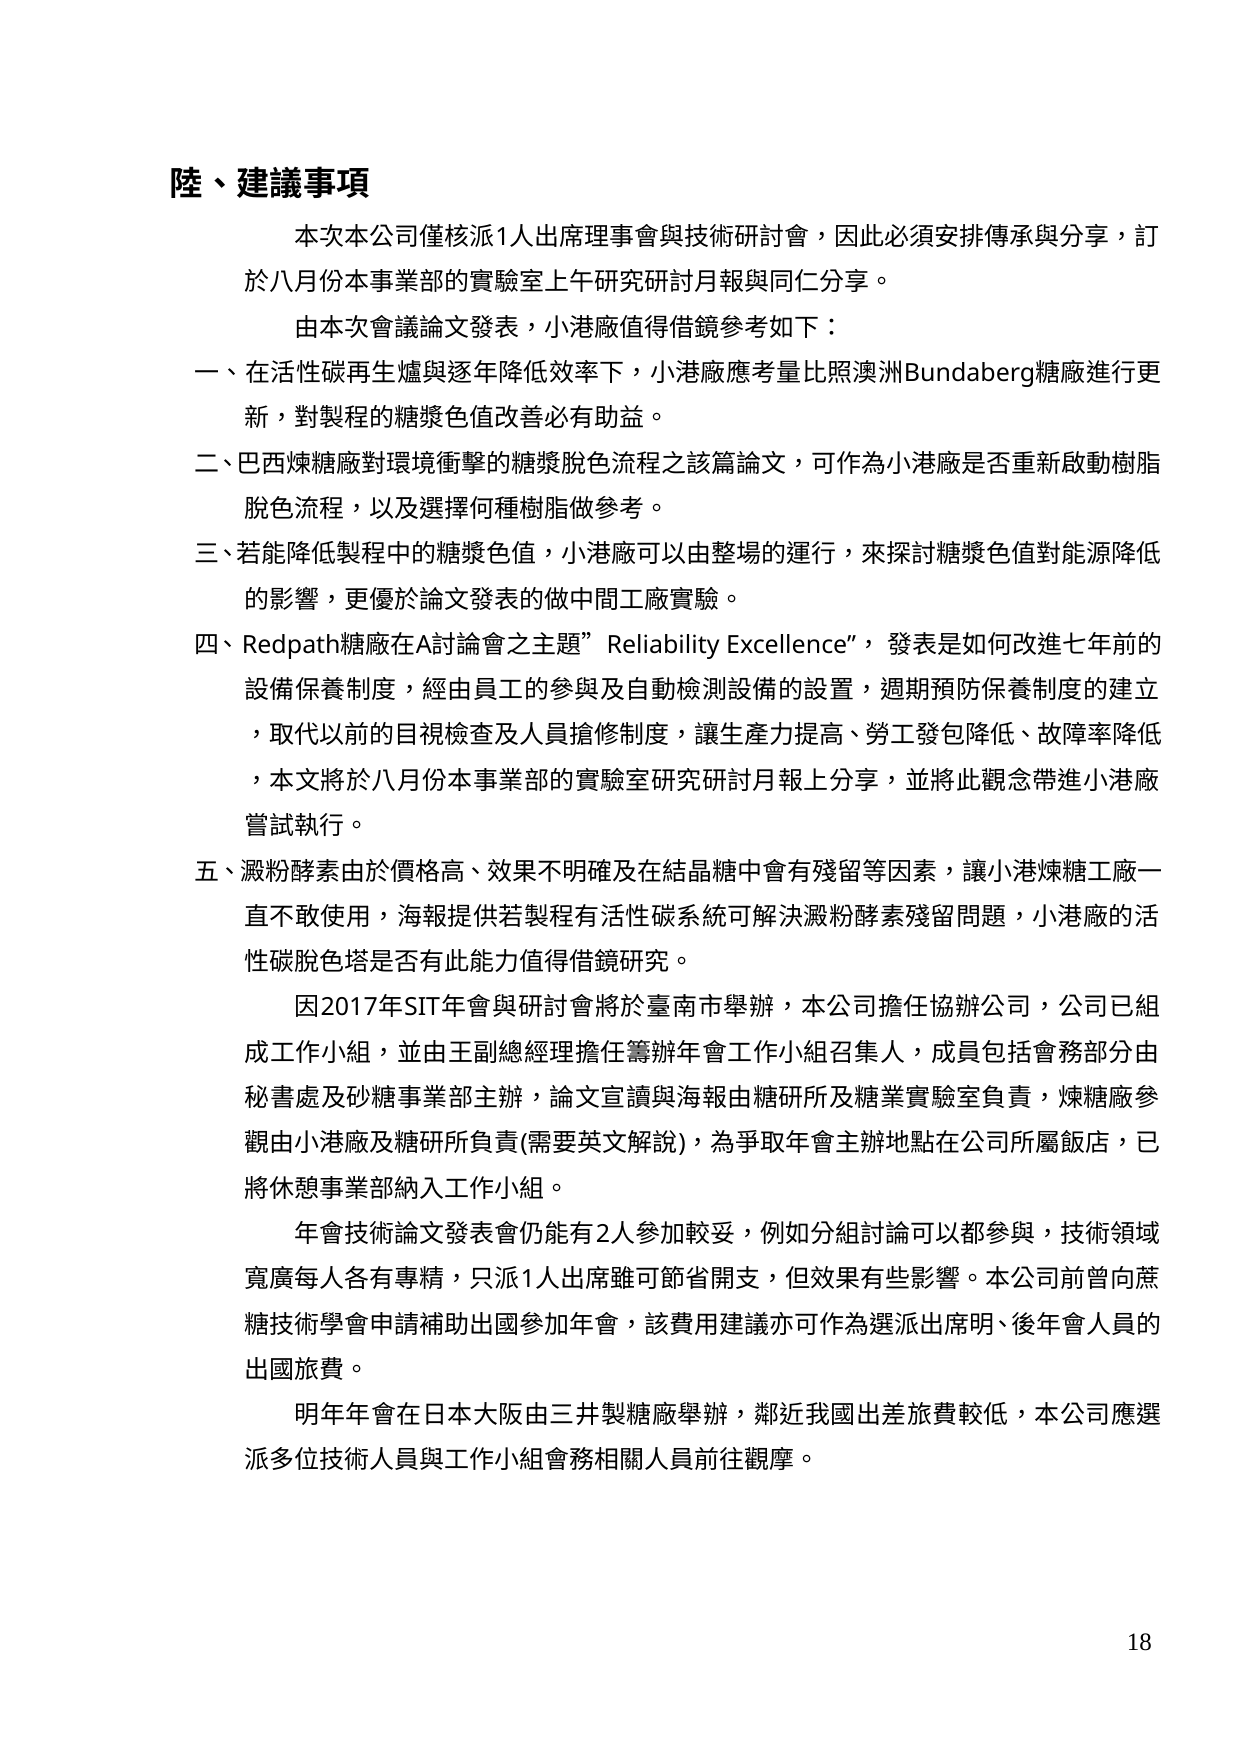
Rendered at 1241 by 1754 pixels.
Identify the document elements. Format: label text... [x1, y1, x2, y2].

text 四、 Redpath糖廠在A討論會之主題”Reliability Excellence”， 發表是如何改進七年前的設備保養制度，經由員工的參與及自動檢測設備的設置，週期預防保養制度的建立，取代以前的目視檢查及人員搶修制度，讓生產力提高、勞工發包降低、故障率降低，本文將於八月份本事業部的實驗室研究研討月報上分享，並將此觀念帶進小港廠嘗試執行。 [194, 624, 1162, 842]
text 三、若能降低製程中的糖漿色值，小港廠可以由整場的運行，來探討糖漿色值對能源降低的影響，更優於論文發表的做中間工廠實驗。 [194, 534, 1162, 615]
text 一、在活性碳再生爐與逐年降低效率下，小港廠應考量比照澳洲Bundaberg糖廠進行更新，對製程的糖漿色值改善必有助益。 [194, 352, 1162, 434]
text 由本次會議論文發表，小港廠值得借鏡參考如下： [244, 307, 1162, 343]
text 五、澱粉酵素由於價格高、效果不明確及在結晶糖中會有殘留等因素，讓小港煉糖工廠一直不敢使用，海報提供若製程有活性碳系統可解決澱粉酵素殘留問題，小港廠的活性碳脫色塔是否有此能力值得借鏡研究。 [194, 851, 1162, 978]
text 明年年會在日本大阪由三井製糖廠舉辦，鄰近我國出差旅費較低，本公司應選派多位技術人員與工作小組會務相關人員前往觀摩。 [244, 1395, 1162, 1476]
text 年會技術論文發表會仍能有2人參加較妥，例如分組討論可以都參與，技術領域寬廣每人各有專精，只派1人出席雖可節省開支，但效果有些影響。本公司前曾向蔗糖技術學會申請補助出國參加年會，該費用建議亦可作為選派出席明、後年會人員的出國旅費。 [244, 1213, 1162, 1386]
text 本次本公司僅核派1人出席理事會與技術研討會，因此必須安排傳承與分享，訂於八月份本事業部的實驗室上午研究研討月報與同仁分享。 [244, 217, 1162, 298]
text 因2017年SIT年會與研討會將於臺南市舉辦，本公司擔任協辦公司，公司已組成工作小組，並由王副總經理擔任籌辦年會工作小組召集人，成員包括會務部分由秘書處及砂糖事業部主辦，論文宣讀與海報由糖研所及糖業實驗室負責，煉糖廠參觀由小港廠及糖研所負責(需要英文解說)，為爭取年會主辦地點在公司所屬飯店，已將休憩事業部納入工作小組。 [244, 987, 1162, 1204]
text 二、巴西煉糖廠對環境衝擊的糖漿脫色流程之該篇論文，可作為小港廠是否重新啟動樹脂脫色流程，以及選擇何種樹脂做參考。 [194, 443, 1162, 525]
text 陸、建議事項 [169, 156, 1162, 204]
